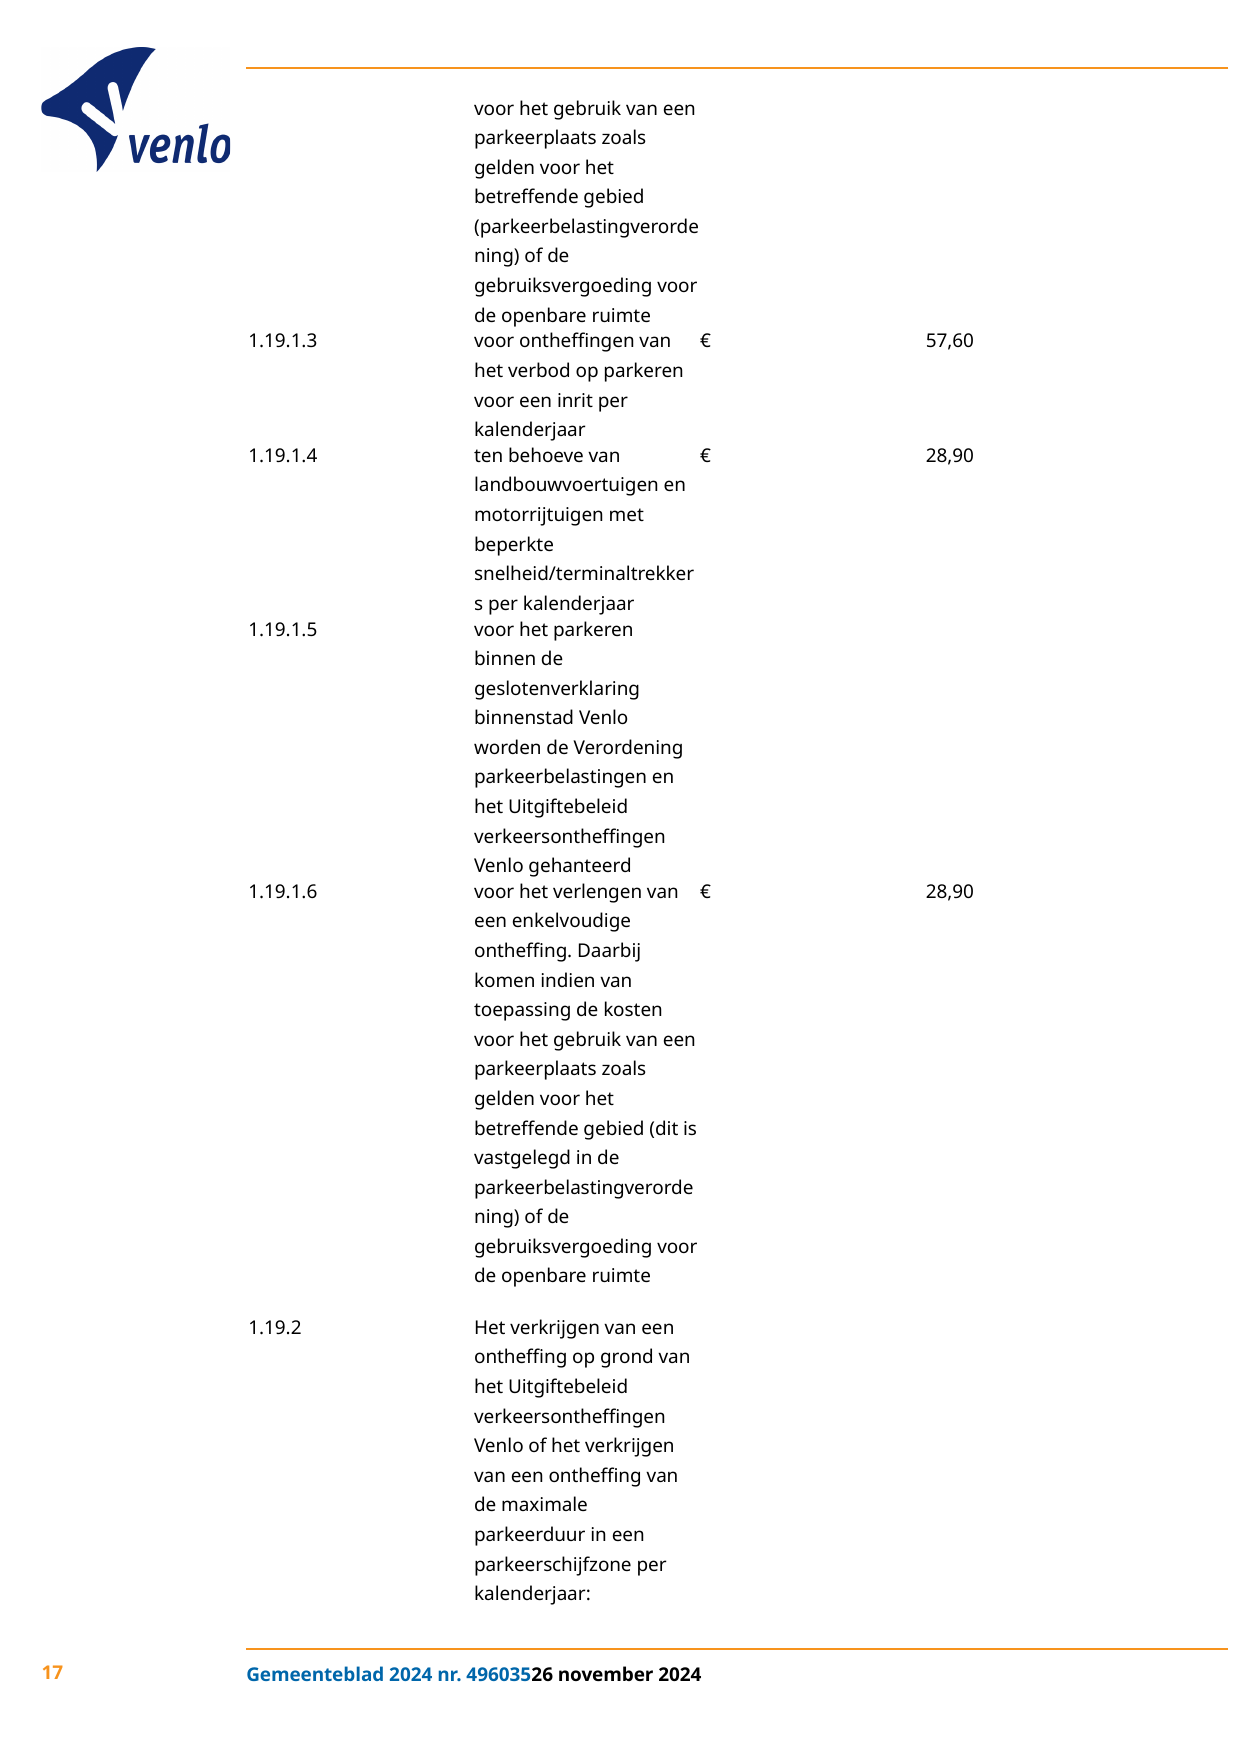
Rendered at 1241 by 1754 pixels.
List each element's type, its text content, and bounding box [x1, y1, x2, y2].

table_cell 57,60 [926, 328, 1152, 442]
table_cell [248, 1289, 474, 1314]
picture [41, 47, 231, 172]
table_cell 28,90 [926, 442, 1152, 616]
table_cell Het verkrijgen van een ontheffing op grond van het Uitgiftebeleid verkeersontheffingen Venlo of het verkrijgen van een ontheffing van de maximale parkeerduur in een parkeerschijfzone per kalenderjaar: [474, 1314, 700, 1606]
table_cell 1.19.1.3 [248, 328, 474, 442]
table_cell € [700, 878, 926, 1288]
table_cell voor het gebruik van een parkeerplaats zoals gelden voor het betreffende gebied (parkeerbelastingverordening) of de gebruiksvergoeding voor de openbare ruimte [474, 95, 700, 328]
table_cell [926, 616, 1152, 878]
table_cell 1.19.1.5 [248, 616, 474, 878]
table_cell [248, 95, 474, 328]
table_cell [926, 1314, 1152, 1606]
table_cell [700, 95, 926, 328]
table_cell voor het parkeren binnen de geslotenverklaring binnenstad Venlo worden de Verordening parkeerbelastingen en het Uitgiftebeleid verkeersontheffingen Venlo gehanteerd [474, 616, 700, 878]
table_cell € [700, 442, 926, 616]
table_cell ten behoeve van landbouwvoertuigen en motorrijtuigen met beperkte snelheid/terminaltrekkers per kalenderjaar [474, 442, 700, 616]
table_cell voor ontheffingen van het verbod op parkeren voor een inrit per kalenderjaar [474, 328, 700, 442]
table_cell 1.19.2 [248, 1314, 474, 1606]
table_cell 1.19.1.4 [248, 442, 474, 616]
table_cell € [700, 328, 926, 442]
table_cell [700, 1314, 926, 1606]
table_cell [700, 616, 926, 878]
table_cell [926, 1289, 1152, 1314]
table_cell [700, 1289, 926, 1314]
table_cell 1.19.1.6 [248, 878, 474, 1288]
table_cell voor het verlengen van een enkelvoudige ontheffing. Daarbij komen indien van toepassing de kosten voor het gebruik van een parkeerplaats zoals gelden voor het betreffende gebied (dit is vastgelegd in de parkeerbelastingverordening) of de gebruiksvergoeding voor de openbare ruimte [474, 878, 700, 1288]
table_cell 28,90 [926, 878, 1152, 1288]
table_cell [474, 1289, 700, 1314]
table_cell [926, 95, 1152, 328]
